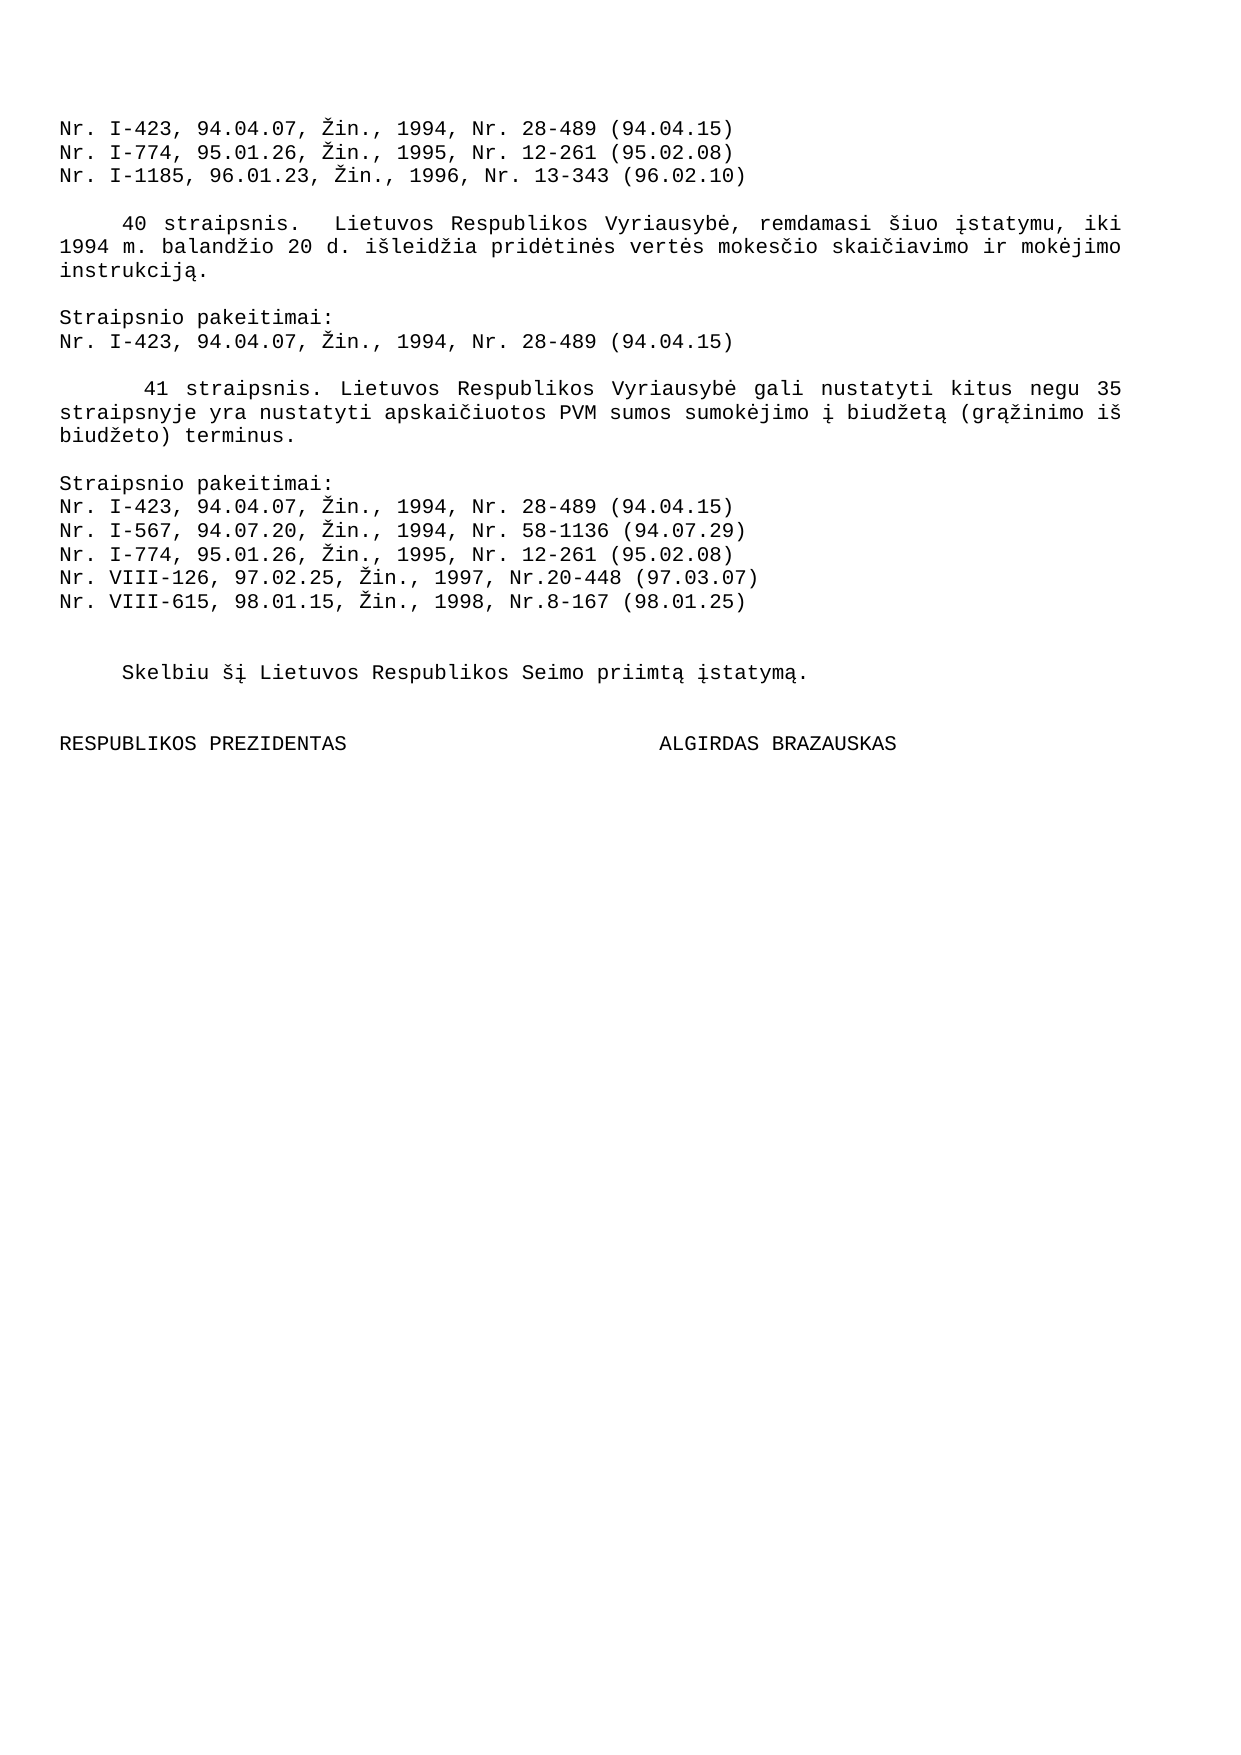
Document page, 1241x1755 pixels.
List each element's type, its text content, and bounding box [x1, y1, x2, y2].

text Nr. I-774, 95.01.26, Žin., 1995, Nr. 12-261 (95.02.08) [59, 544, 1122, 567]
text Nr. I-774, 95.01.26, Žin., 1995, Nr. 12-261 (95.02.08) [59, 142, 1122, 165]
text Straipsnio pakeitimai: [59, 473, 1122, 496]
text Nr. VIII-126, 97.02.25, Žin., 1997, Nr.20-448 (97.03.07) [59, 567, 1122, 591]
text Nr. I-567, 94.07.20, Žin., 1994, Nr. 58-1136 (94.07.29) [59, 520, 1122, 544]
text Nr. I-423, 94.04.07, Žin., 1994, Nr. 28-489 (94.04.15) [59, 118, 1122, 142]
text 41 straipsnis. Lietuvos Respublikos Vyriausybė gali nustatyti kitus negu 35 straipsnyje yra nustatyti apskaičiuotos PVM sumos sumokėjimo į biudžetą (grąžinimo iš biudžeto) terminus. [59, 378, 1122, 449]
text Nr. I-423, 94.04.07, Žin., 1994, Nr. 28-489 (94.04.15) [59, 496, 1122, 520]
text Nr. I-1185, 96.01.23, Žin., 1996, Nr. 13-343 (96.02.10) [59, 165, 1122, 189]
text RESPUBLIKOS PREZIDENTAS ALGIRDAS BRAZAUSKAS [59, 733, 1122, 757]
text Nr. VIII-615, 98.01.15, Žin., 1998, Nr.8-167 (98.01.25) [59, 591, 1122, 615]
text Straipsnio pakeitimai: [59, 307, 1122, 331]
text 40 straipsnis. Lietuvos Respublikos Vyriausybė, remdamasi šiuo įstatymu, iki 1994 m. balandžio 20 d. išleidžia pridėtinės vertės mokesčio skaičiavimo ir mokėjimo instrukciją. [59, 213, 1122, 284]
text Nr. I-423, 94.04.07, Žin., 1994, Nr. 28-489 (94.04.15) [59, 331, 1122, 354]
text Skelbiu šį Lietuvos Respublikos Seimo priimtą įstatymą. [59, 662, 1122, 686]
